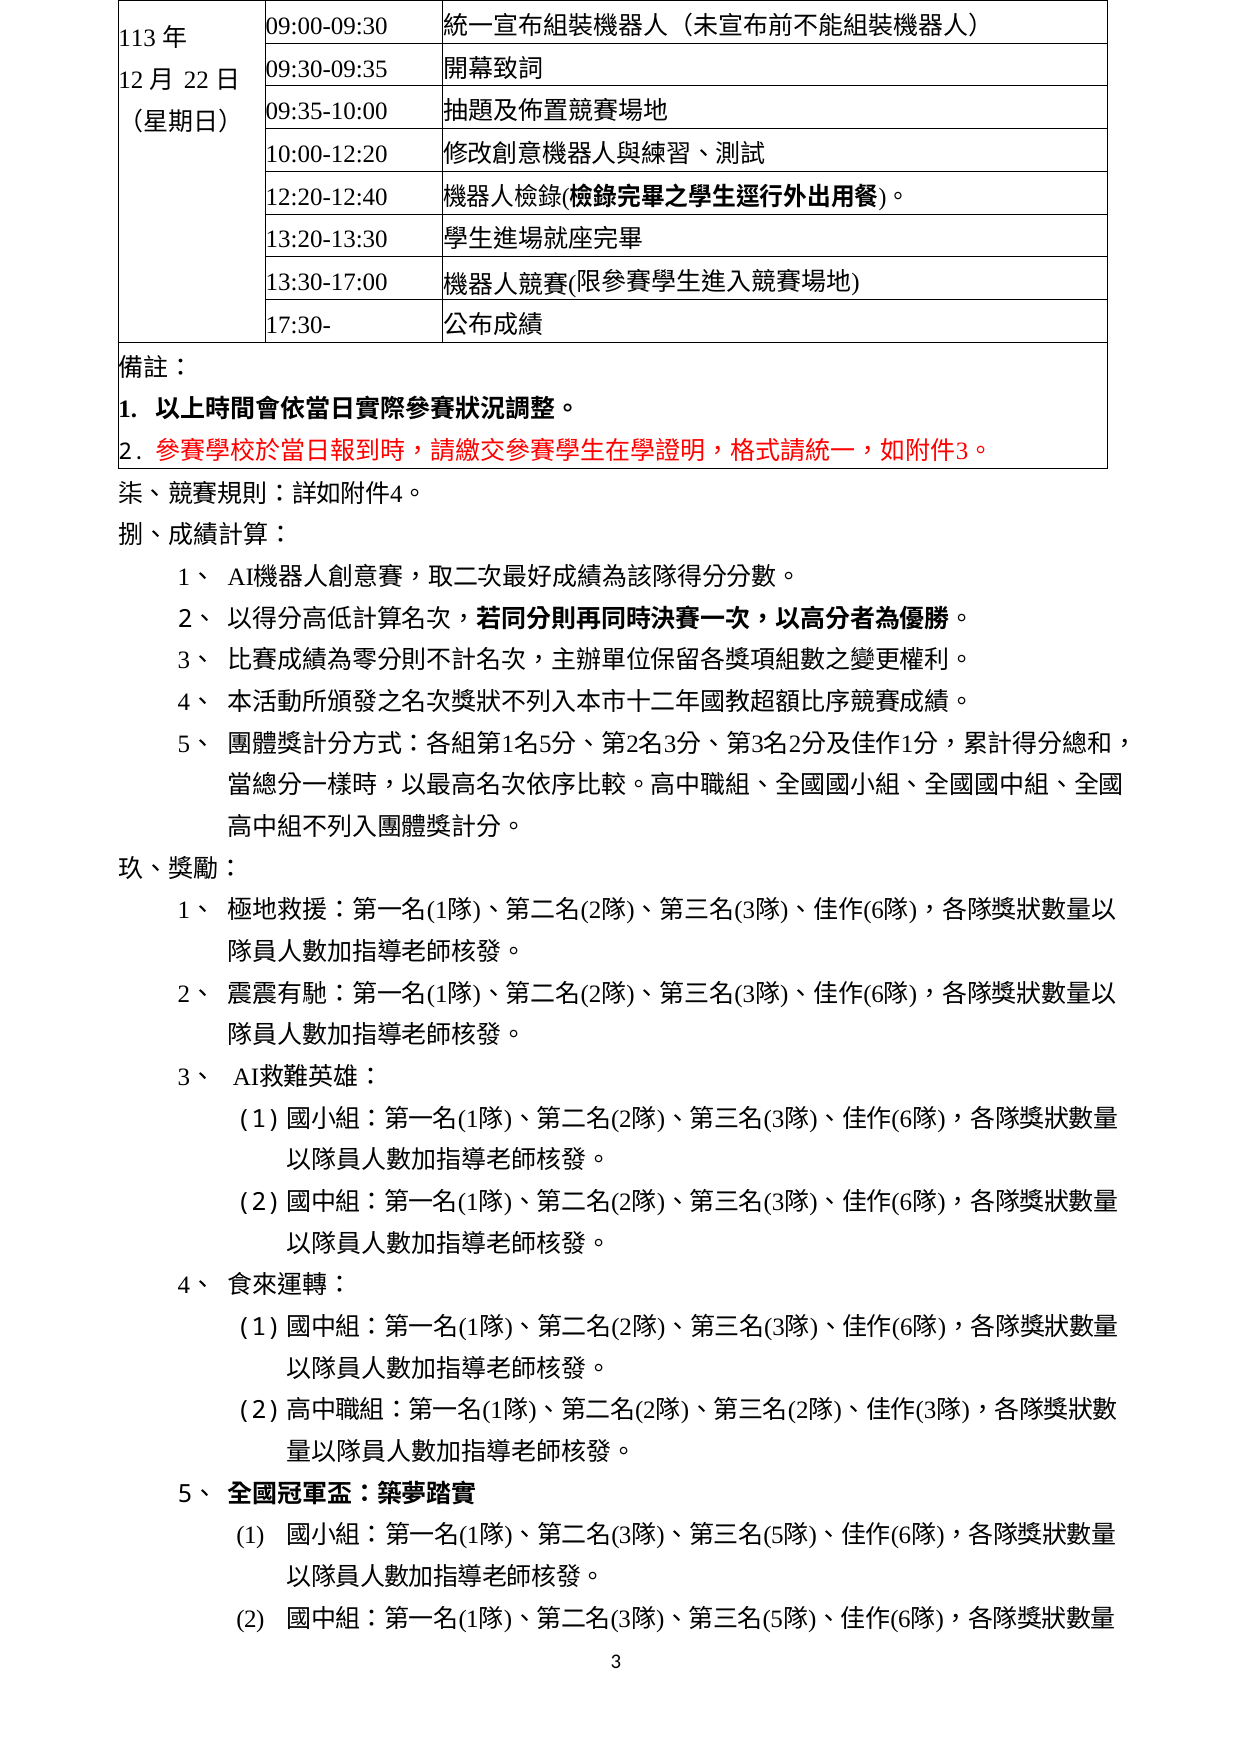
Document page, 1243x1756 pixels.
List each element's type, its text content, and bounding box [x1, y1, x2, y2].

list 本活動所頒發之名次獎狀不列入本市十二年國教超額比序競賽成績。 [177, 677, 1124, 719]
table_cell 抽題及佈置競賽場地 [443, 86, 1107, 128]
list AI機器人創意賽，取二次最好成績為該隊得分分數。 [177, 552, 1124, 594]
list 獎勵： [118, 844, 1124, 885]
list 團體獎計分方式：各組第1名5分、第2名3分、第3名2分及佳作1分，累計得分總和，當總分一樣時，以最高名次依序比較。高中職組、全國國小組、全國國中組、全國高中組不列入團體獎計分。 [177, 719, 1124, 844]
list 國中組：第一名(1隊)、第二名(3隊)、第三名(5隊)、佳作(6隊)，各隊獎狀數量 [236, 1594, 1124, 1635]
table_cell 統一宣布組裝機器人（未宣布前不能組裝機器人） [443, 1, 1107, 43]
table_cell 備註： 以上時間會依當日實際參賽狀況調整。 參賽學校於當日報到時，請繳交參賽學生在學證明，格式請統一，如附件3。 [119, 343, 1107, 468]
table_cell 10:00-12:20 [266, 129, 442, 171]
list 競賽規則：詳如附件4。 [118, 469, 1124, 510]
list AI救難英雄： [177, 1052, 1124, 1094]
list 全國冠軍盃：築夢踏實 [177, 1469, 1124, 1510]
table_cell 修改創意機器人與練習、測試 [443, 129, 1107, 171]
table_cell 學生進場就座完畢 [443, 215, 1107, 256]
table_cell 17:30- [266, 300, 442, 342]
list 震震有馳：第一名(1隊)、第二名(2隊)、第三名(3隊)、佳作(6隊)，各隊獎狀數量以隊員人數加指導老師核發。 [177, 969, 1124, 1052]
table_cell 開幕致詞 [443, 44, 1107, 85]
list 高中職組：第一名(1隊)、第二名(2隊)、第三名(2隊)、佳作(3隊)，各隊獎狀數量以隊員人數加指導老師核發。 [236, 1385, 1124, 1469]
table_cell 13:20-13:30 [266, 215, 442, 256]
list 國小組：第一名(1隊)、第二名(3隊)、第三名(5隊)、佳作(6隊)，各隊獎狀數量以隊員人數加指導老師核發。 [236, 1510, 1124, 1594]
table_cell 113 年 12 月 22 日 （星期日） [119, 1, 265, 342]
list 成績計算： [118, 510, 1124, 552]
table_cell 09:30-09:35 [266, 44, 442, 85]
table_cell 機器人檢錄(檢錄完畢之學生逕行外出用餐)。 [443, 172, 1107, 213]
table_cell 機器人競賽(限參賽學生進入競賽場地) [443, 257, 1107, 299]
table_cell 公布成績 [443, 300, 1107, 342]
list 國小組：第一名(1隊)、第二名(2隊)、第三名(3隊)、佳作(6隊)，各隊獎狀數量以隊員人數加指導老師核發。 [236, 1094, 1124, 1177]
list 比賽成績為零分則不計名次，主辦單位保留各獎項組數之變更權利。 [177, 635, 1124, 677]
list 以得分高低計算名次，若同分則再同時決賽一次，以高分者為優勝。 [177, 594, 1124, 635]
list 國中組：第一名(1隊)、第二名(2隊)、第三名(3隊)、佳作(6隊)，各隊獎狀數量以隊員人數加指導老師核發。 [236, 1302, 1124, 1385]
table_cell 13:30-17:00 [266, 257, 442, 299]
table_cell 12:20-12:40 [266, 172, 442, 213]
table_cell 09:00-09:30 [266, 1, 442, 43]
list 國中組：第一名(1隊)、第二名(2隊)、第三名(3隊)、佳作(6隊)，各隊獎狀數量以隊員人數加指導老師核發。 [236, 1177, 1124, 1260]
list 食來運轉： [177, 1260, 1124, 1302]
list 極地救援：第一名(1隊)、第二名(2隊)、第三名(3隊)、佳作(6隊)，各隊獎狀數量以隊員人數加指導老師核發。 [177, 885, 1124, 969]
table_cell 09:35-10:00 [266, 86, 442, 128]
